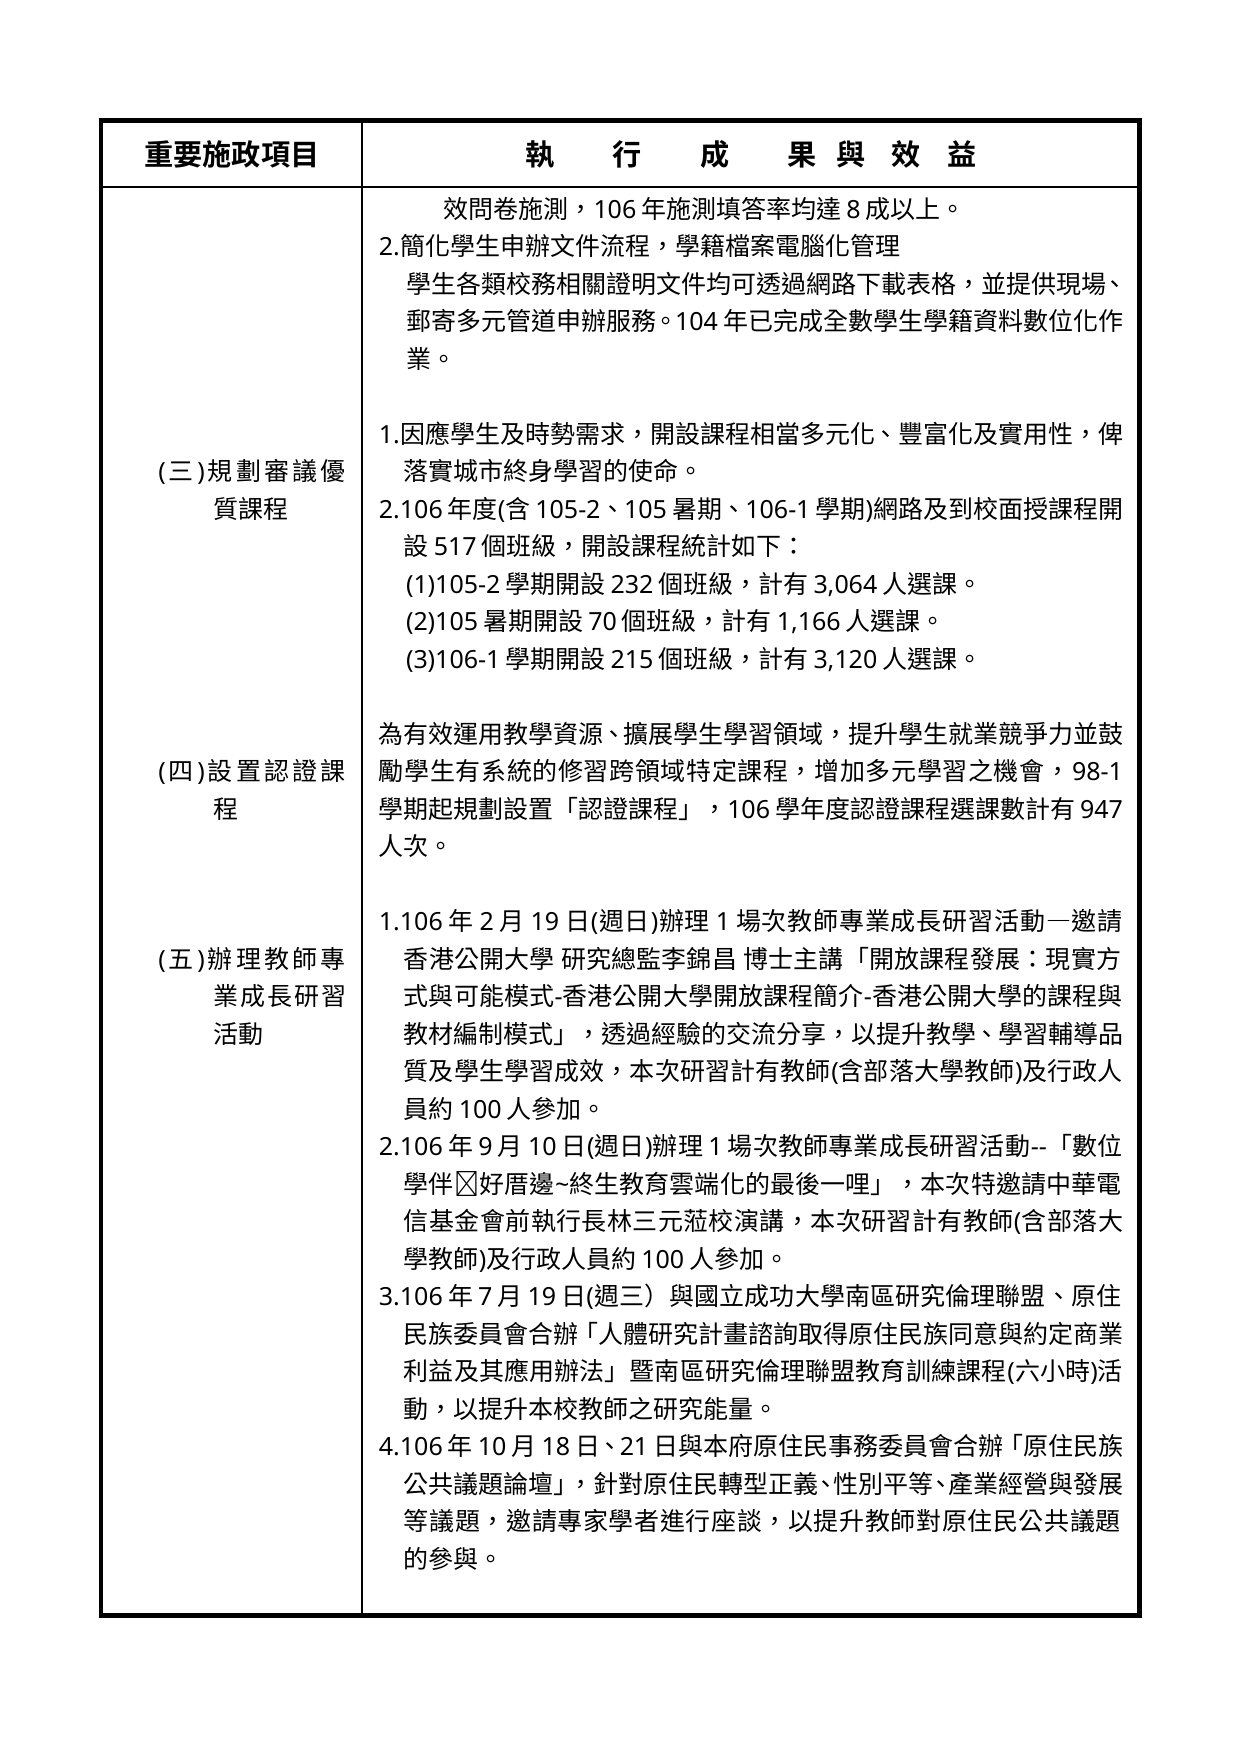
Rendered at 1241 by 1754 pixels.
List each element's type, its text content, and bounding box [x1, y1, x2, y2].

table_header 重要施政項目 [103, 123, 361, 186]
table_header 執 行 成 果 與 效 益 [363, 123, 1137, 186]
table_cell 教學研究及訓輔 一、推動教務行政 (一)積極招生、拓展生源，持續推動終身學習與繼續教育理念，致力成為實用取向的幸福大學 (二)提升學生學習成效、健全教務行政 (三)規劃審議優質課程 (四)設置認證課程 (五)辦理教師專業成長研習活動 二、提升奬勵研究 (一)城市相關議題業務 (二)奬勵教師學術研究 三、製作遠距教學媒體 (一)提升城市開放大學數位學習平台功能 (二)製作廣播教學節目 (三)製作電視教學節目 (四)教師自製網路教學節目 四、落實學生輔導 (一)輔導、補助及培植市立空大學生社團及各項自治組織 (二)學生輔導、諮商服務暨活動 (三)提供各項奬學金奬勵、輔助優異及特殊教育學生及提供工讀計畫保障弱勢族群受教權益 (四)推動志願服務工作 (五)建立校友網絡，凝聚向心力，積極回饋母校 五、加強資訊安全管理 六、提升資訊服務品質 推廣教育計畫 籌辦各種職業訓 練專班 其他教學及活動計畫 一、校務發展基金捐贈計畫 二、刊物編撰落實學校與學生間訊息傳遞 一般建築及設備計畫 教學大樓３D彩 繪 伍、行政管理 一、提升人力資源管理 二、改善行政效能及服務品質 三、建立持續改善與品質保證機制 [103, 188, 361, 1613]
table_cell 效問卷施測，106年施測填答率均達8成以上。 2.簡化學生申辦文件流程，學籍檔案電腦化管理 學生各類校務相關證明文件均可透過網路下載表格，並提供現場、郵寄多元管道申辦服務。104年已完成全數學生學籍資料數位化作業。 1.因應學生及時勢需求，開設課程相當多元化、豐富化及實用性，俾落實城市終身學習的使命。 2.106年度(含105-2、105暑期、106-1學期)網路及到校面授課程開設517個班級，開設課程統計如下： (1)105-2學期開設232個班級，計有3,064人選課。 (2)105暑期開設70個班級，計有1,166人選課。 (3)106-1學期開設215個班級，計有3,120人選課。 為有效運用教學資源、擴展學生學習領域，提升學生就業競爭力並鼓勵學生有系統的修習跨領域特定課程，增加多元學習之機會，98-1學期起規劃設置「認證課程」，106學年度認證課程選課數計有947人次。 1.106年2月19日(週日)辦理1場次教師專業成長研習活動—邀請香港公開大學 研究總監李錦昌 博士主講「開放課程發展：現實方式與可能模式-香港公開大學開放課程簡介-香港公開大學的課程與教材編制模式」，透過經驗的交流分享，以提升教學、學習輔導品質及學生學習成效，本次研習計有教師(含部落大學教師)及行政人員約100人參加。 2.106年9月10日(週日)辦理1場次教師專業成長研習活動--「數位學伴好厝邊~終生教育雲端化的最後一哩」，本次特邀請中華電信基金會前執行長林三元蒞校演講，本次研習計有教師(含部落大學教師)及行政人員約100人參加。 3.106年7月19日(週三）與國立成功大學南區研究倫理聯盟、原住民族委員會合辦「人體研究計畫諮詢取得原住民族同意與約定商業利益及其應用辦法」暨南區研究倫理聯盟教育訓練課程(六小時)活動，以提升本校教師之研究能量。 4.106年10月18日、21日與本府原住民事務委員會合辦「原住民族公共議題論壇」，針對原住民轉型正義、性別平等、產業經營與發展等議題，邀請專家學者進行座談，以提升教師對原住民公共議題的參與。 [363, 188, 1137, 1613]
